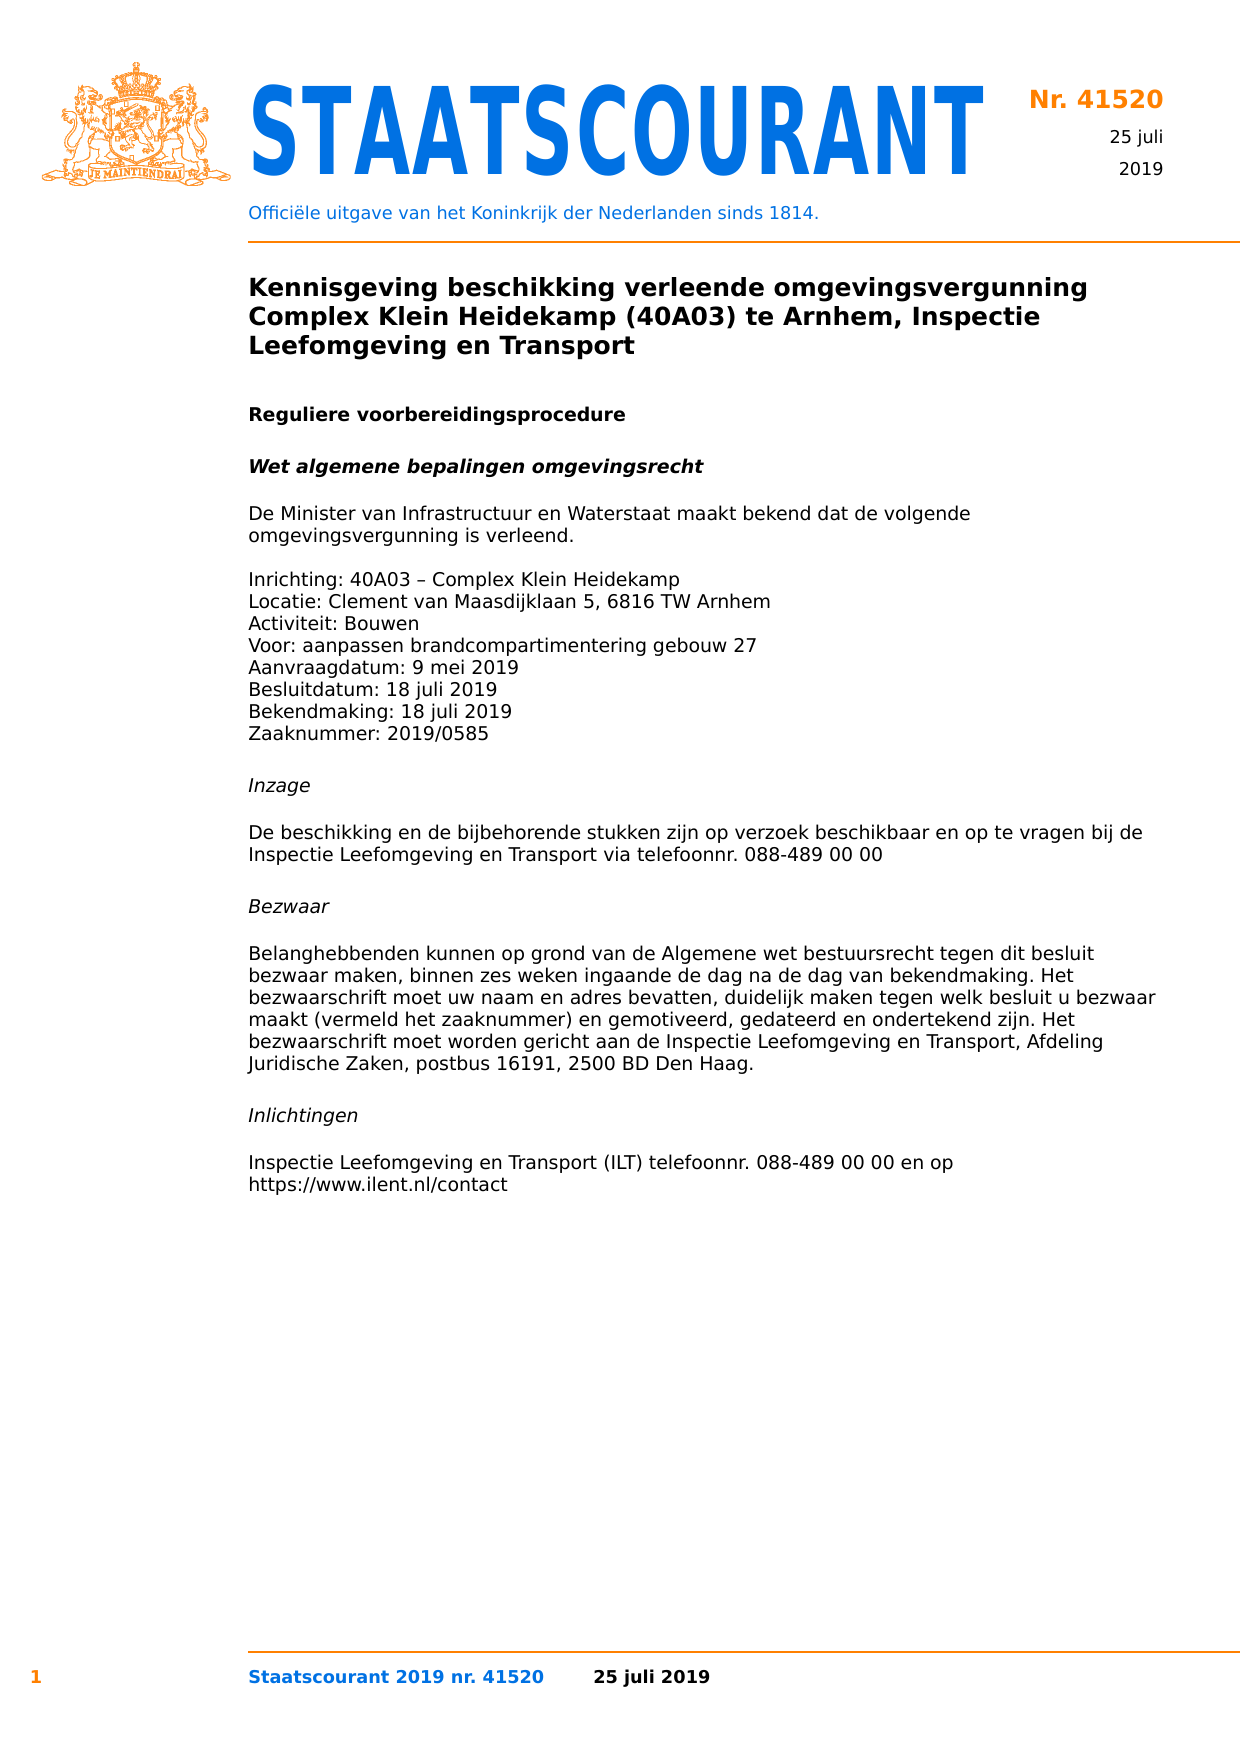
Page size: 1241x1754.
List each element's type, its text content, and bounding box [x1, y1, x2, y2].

text Inspectie Leefomgeving en Transport (ILT) telefoonnr. 088-489 00 00 en op https://www.ilent.nl/contact [248, 1152, 1163, 1196]
text Activiteit: Bouwen [248, 613, 1163, 635]
table_header Nr. 41520 [998, 62, 1240, 121]
table_header STAATSCOURANT [248, 62, 998, 203]
text Belanghebbenden kunnen op grond van de Algemene wet bestuursrecht tegen dit besluit bezwaar maken, binnen zes weken ingaande de dag na de dag van bekendmaking. Het bezwaarschrift moet uw naam en adres bevatten, duidelijk maken tegen welk besluit u bezwaar maakt (vermeld het zaaknummer) en gemotiveerd, gedateerd en ondertekend zijn. Het bezwaarschrift moet worden gericht aan de Inspectie Leefomgeving en Transport, Afdeling Juridische Zaken, postbus 16191, 2500 BD Den Haag. [248, 943, 1163, 1075]
subtitle Inzage [248, 775, 1163, 797]
picture [41, 62, 231, 186]
table_header [25, 62, 248, 241]
subtitle Kennisgeving beschikking verleende omgevingsvergunning Complex Klein Heidekamp (40A03) te Arnhem, Inspectie Leefomgeving en Transport [248, 273, 1163, 361]
table_cell Officiële uitgave van het Koninkrijk der Nederlanden sinds 1814. [248, 203, 1240, 241]
text Voor: aanpassen brandcompartimentering gebouw 27 [248, 635, 1163, 657]
subtitle Reguliere voorbereidingsprocedure [248, 404, 1163, 426]
text Locatie: Clement van Maasdijklaan 5, 6816 TW Arnhem [248, 591, 1163, 613]
text Besluitdatum: 18 juli 2019 [248, 679, 1163, 701]
subtitle Wet algemene bepalingen omgevingsrecht [248, 456, 1163, 478]
text Bekendmaking: 18 juli 2019 [248, 701, 1163, 723]
subtitle Bezwaar [248, 896, 1163, 918]
table_cell 2019 [998, 153, 1240, 203]
text Inrichting: 40A03 – Complex Klein Heidekamp [248, 569, 1163, 591]
subtitle Inlichtingen [248, 1105, 1163, 1127]
text De beschikking en de bijbehorende stukken zijn op verzoek beschikbaar en op te vragen bij de Inspectie Leefomgeving en Transport via telefoonnr. 088-489 00 00 [248, 822, 1163, 866]
table_cell 25 juli [998, 121, 1240, 153]
text De Minister van Infrastructuur en Waterstaat maakt bekend dat de volgende omgevingsvergunning is verleend. [248, 503, 1163, 547]
text Zaaknummer: 2019/0585 [248, 723, 1163, 745]
text Aanvraagdatum: 9 mei 2019 [248, 657, 1163, 679]
